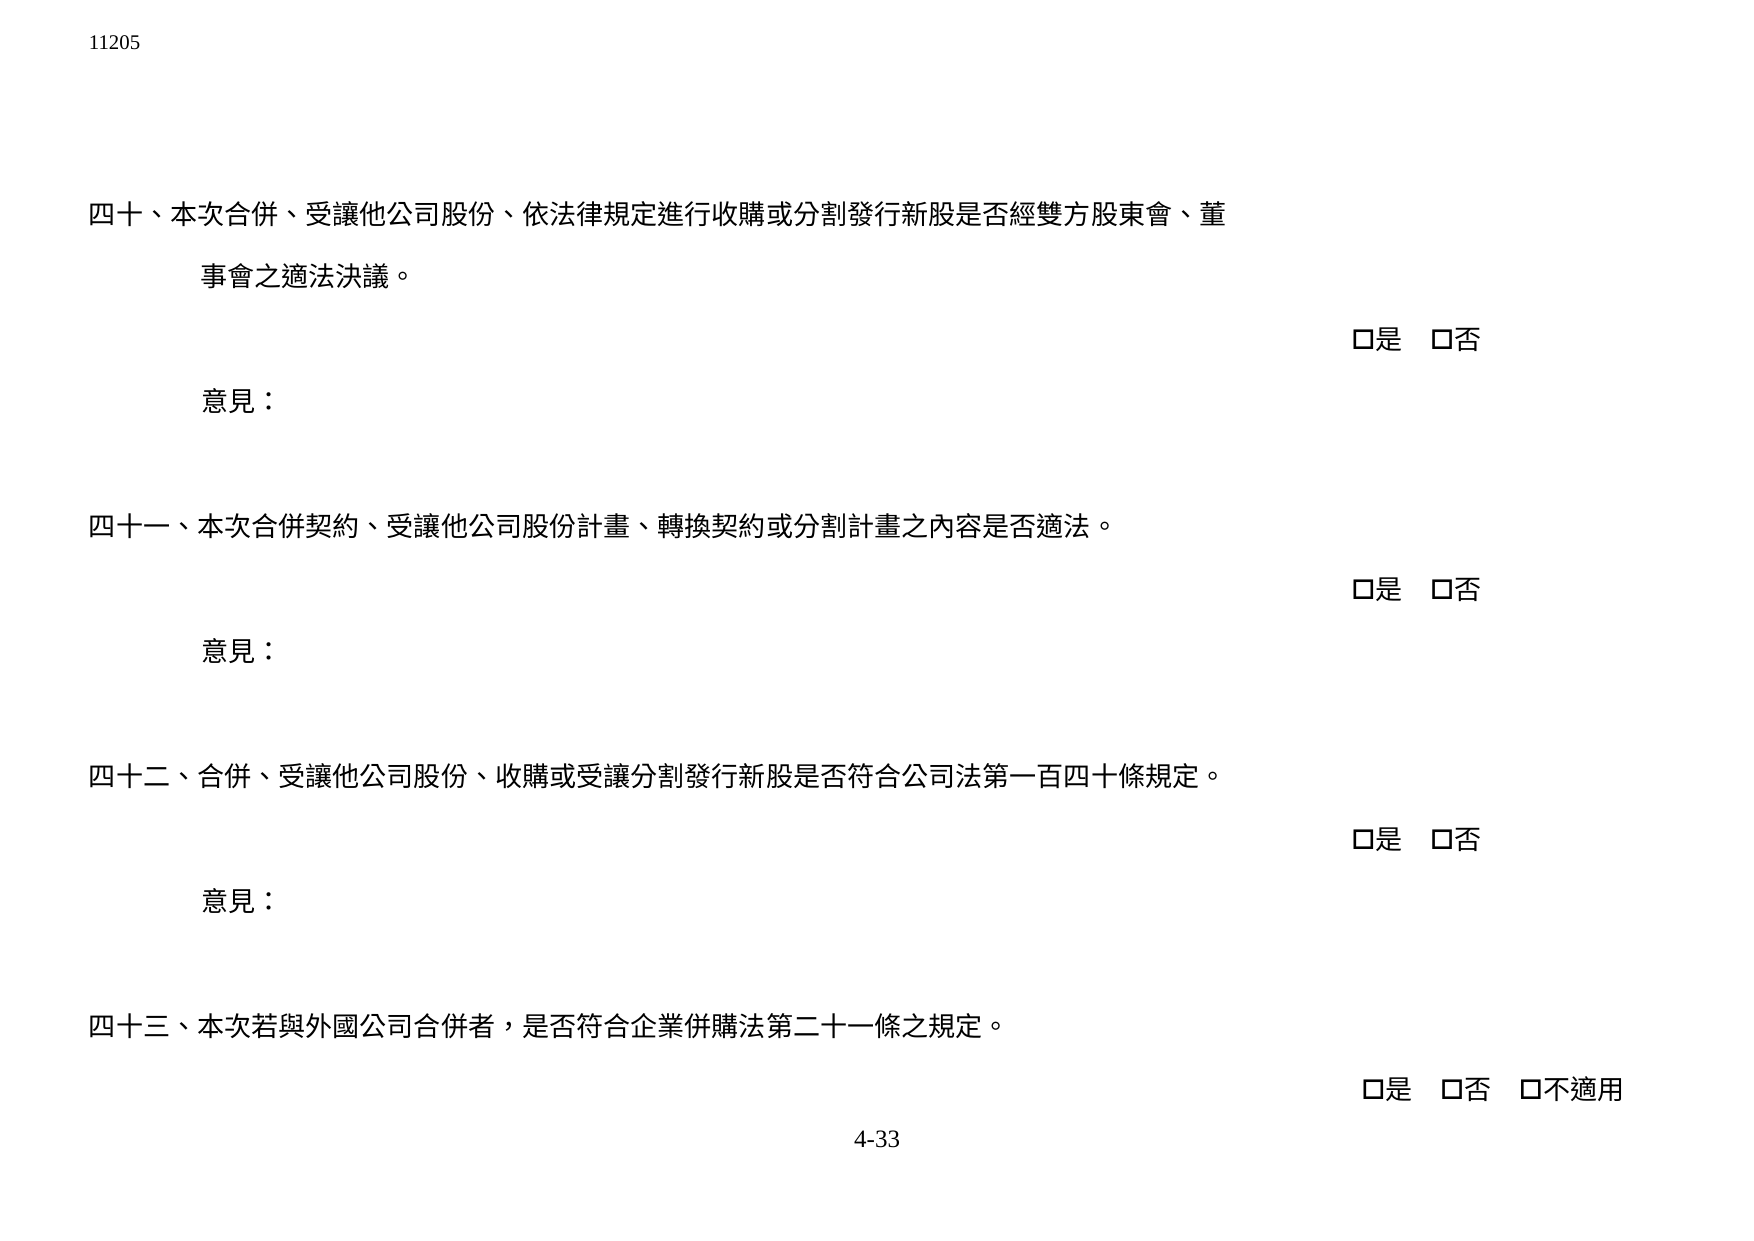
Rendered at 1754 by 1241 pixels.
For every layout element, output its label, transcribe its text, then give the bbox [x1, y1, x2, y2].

text 意見： [182, 358, 1638, 421]
text 意見： [182, 608, 1638, 671]
text 意見： [201, 858, 1638, 921]
text 四十二、合併、受讓他公司股份、收購或受讓分割發行新股是否符合公司法第一百四十條規定。 [89, 733, 1638, 796]
text 是 否 不適用 [89, 1046, 1624, 1108]
text 四十、本次合併、受讓他公司股份、依法律規定進行收購或分割發行新股是否經雙方股東會、董事會之適法決議。 [89, 171, 1251, 296]
text 是 否 [1351, 296, 1638, 358]
text 是 否 [1351, 546, 1638, 608]
text 四十三、本次若與外國公司合併者，是否符合企業併購法第二十一條之規定。 [70, 983, 1638, 1046]
text 是 否 [1351, 796, 1638, 858]
text 四十一、本次合併契約、受讓他公司股份計畫、轉換契約或分割計畫之內容是否適法。 [70, 483, 1638, 546]
